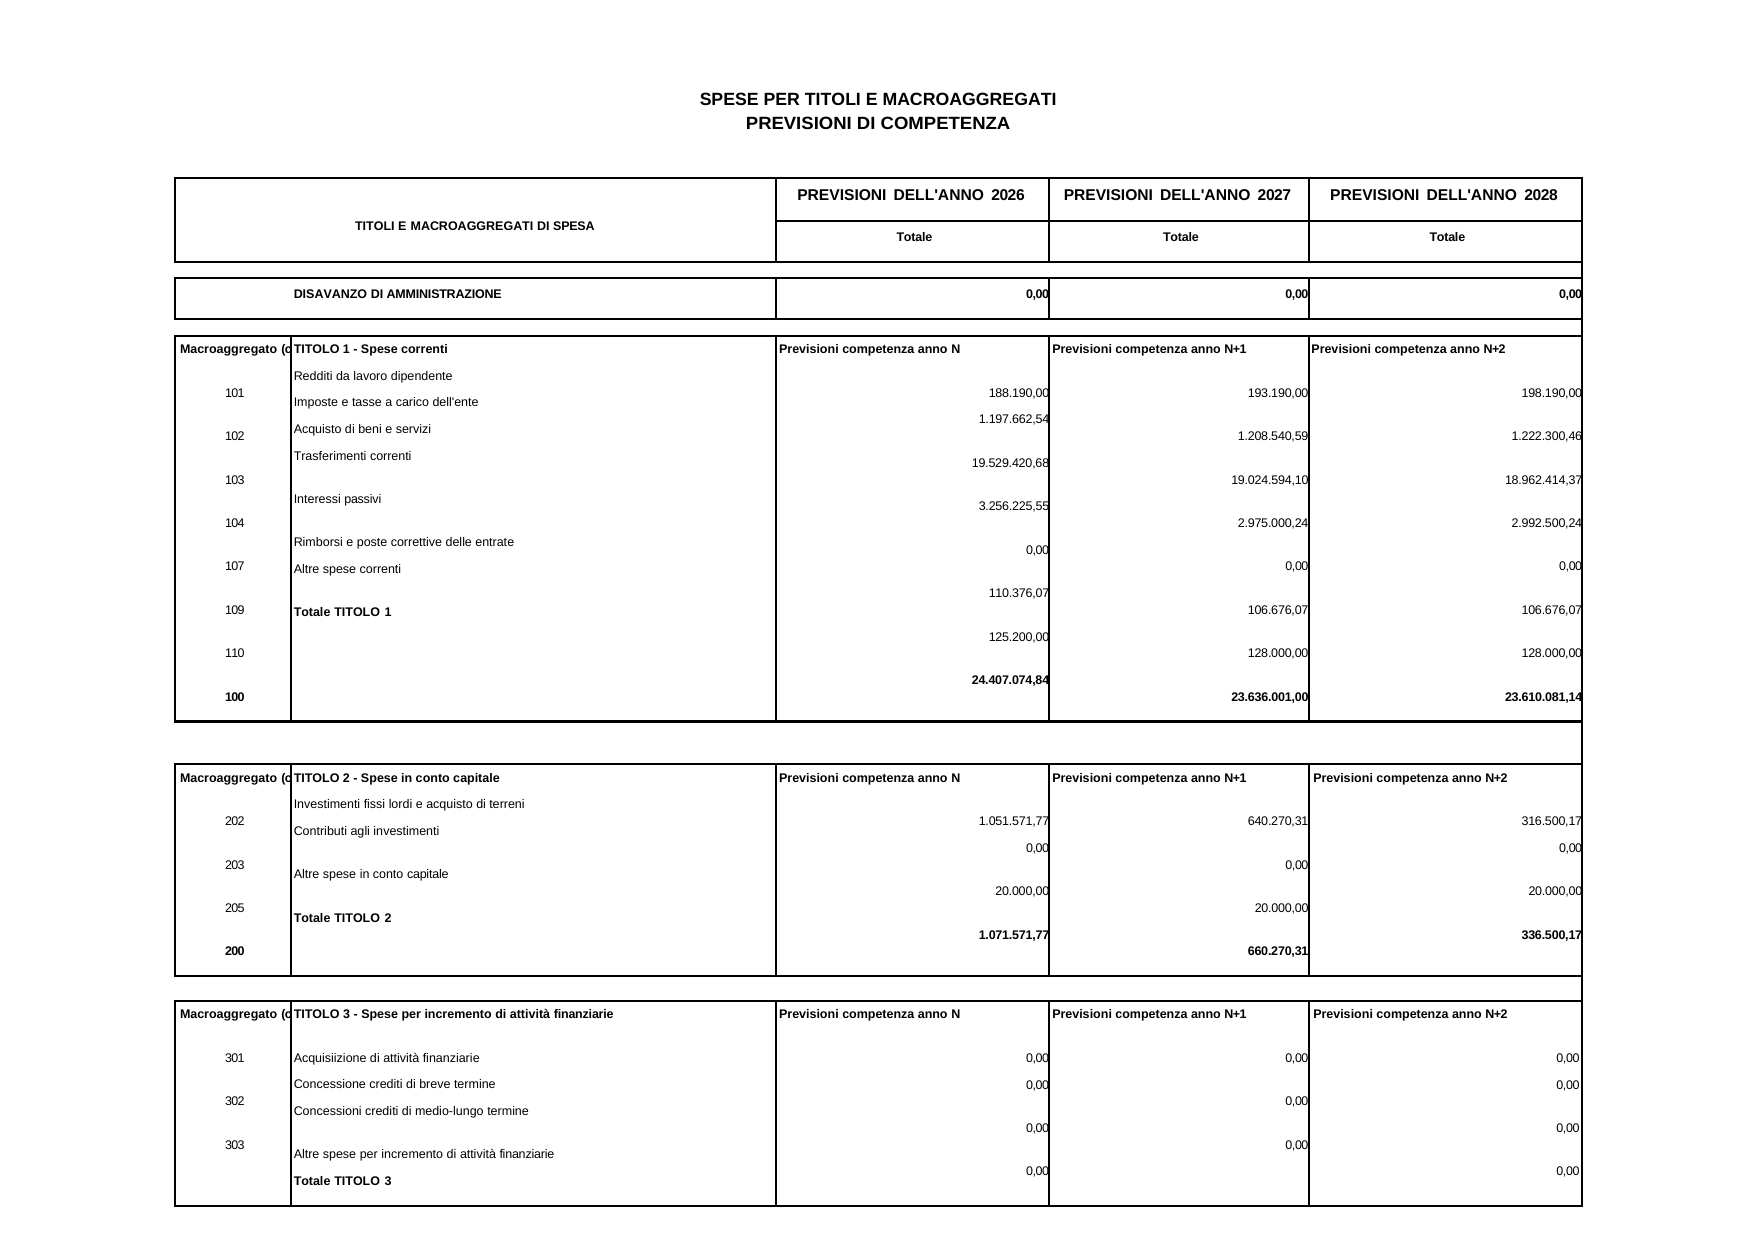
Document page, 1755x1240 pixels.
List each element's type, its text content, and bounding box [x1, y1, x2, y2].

table_cell TITOLO 1 - Spese correnti Redditi da lavoro dipendente Imposte e tasse a carico dell'ente Acquisto di beni e servizi Trasferimenti correnti Interessi passivi Rimborsi e poste correttive delle entrate Altre spese correnti Totale TITOLO 1 [292, 337, 775, 720]
table_header PREVISIONI DELL'ANNO 2028 [1310, 179, 1581, 220]
table_cell Totale [1050, 222, 1308, 261]
table_cell Previsioni competenza anno N+2 [1310, 1002, 1512, 1205]
table_cell 316.500,17 0,00 20.000,00 336.500,17 [1513, 765, 1581, 975]
table_cell DISAVANZO DI AMMINISTRAZIONE [176, 279, 775, 318]
table_cell Totale [1310, 222, 1581, 261]
table_cell Previsioni competenza anno N [777, 765, 963, 975]
table_cell 0,00 0,00 0,00 0,00 [1513, 1002, 1581, 1205]
table_header TITOLI E MACROAGGREGATI DI SPESA [176, 179, 775, 261]
table_cell [175, 320, 1581, 334]
table_cell [175, 723, 1581, 763]
table_cell 0,00 [1050, 279, 1308, 318]
table_cell [175, 263, 1581, 277]
table_cell Previsioni competenza anno N+2 198.190,00 1.222.300,46 18.962.414,37 2.992.500,24 0,00 106.676,07 128.000,00 23.610.081,14 [1310, 337, 1581, 720]
table_cell 0,00 [1310, 279, 1581, 318]
table_cell TITOLO 3 - Spese per incremento di attività finanziarie Acquisiizione di attività finanziarie Concessione crediti di breve termine Concessioni crediti di medio-lungo termine Altre spese per incremento di attività finanziarie Totale TITOLO 3 [292, 1002, 775, 1205]
subtitle SPESE PER TITOLI E MACROAGGREGATI PREVISIONI DI COMPETENZA [648, 89, 1108, 133]
table_cell Previsioni competenza anno N+1 193.190,00 1.208.540,59 19.024.594,10 2.975.000,24 0,00 106.676,07 128.000,00 23.636.001,00 [1050, 337, 1308, 720]
table_cell Previsioni competenza anno N+1 640.270,31 0,00 20.000,00 660.270,31 [1050, 765, 1308, 975]
table_cell TITOLO 2 - Spese in conto capitale Investimenti fissi lordi e acquisto di terreni Contributi agli investimenti Altre spese in conto capitale Totale TITOLO 2 [292, 765, 775, 975]
table_cell [175, 977, 1581, 1000]
table_cell 188.190,00 1.197.662,54 19.529.420,68 3.256.225,55 0,00 110.376,07 125.200,00 24.407.074,84 [964, 337, 1048, 720]
table_cell Previsioni competenza anno N+1 0,00 0,00 0,00 [1050, 1002, 1308, 1205]
table_cell Previsioni competenza anno N [777, 337, 963, 720]
table_cell 0,00 [777, 279, 1048, 318]
table_cell Totale [777, 222, 1048, 261]
table_cell 1.051.571,77 0,00 20.000,00 1.071.571,77 [964, 765, 1048, 975]
table_header PREVISIONI DELL'ANNO 2027 [1050, 179, 1308, 220]
table_cell 0,00 0,00 0,00 0,00 [964, 1002, 1048, 1205]
table_cell Previsioni competenza anno N [777, 1002, 963, 1205]
table_cell Macroaggregato (c 202 203 205 200 [176, 765, 290, 975]
table_cell Macroaggregato (c 301 302 303 [176, 1002, 290, 1205]
table_cell Macroaggregato (c 101 102 103 104 107 109 110 100 [176, 337, 290, 720]
table_header PREVISIONI DELL'ANNO 2026 [777, 179, 1048, 220]
table_cell Previsioni competenza anno N+2 [1310, 765, 1512, 975]
